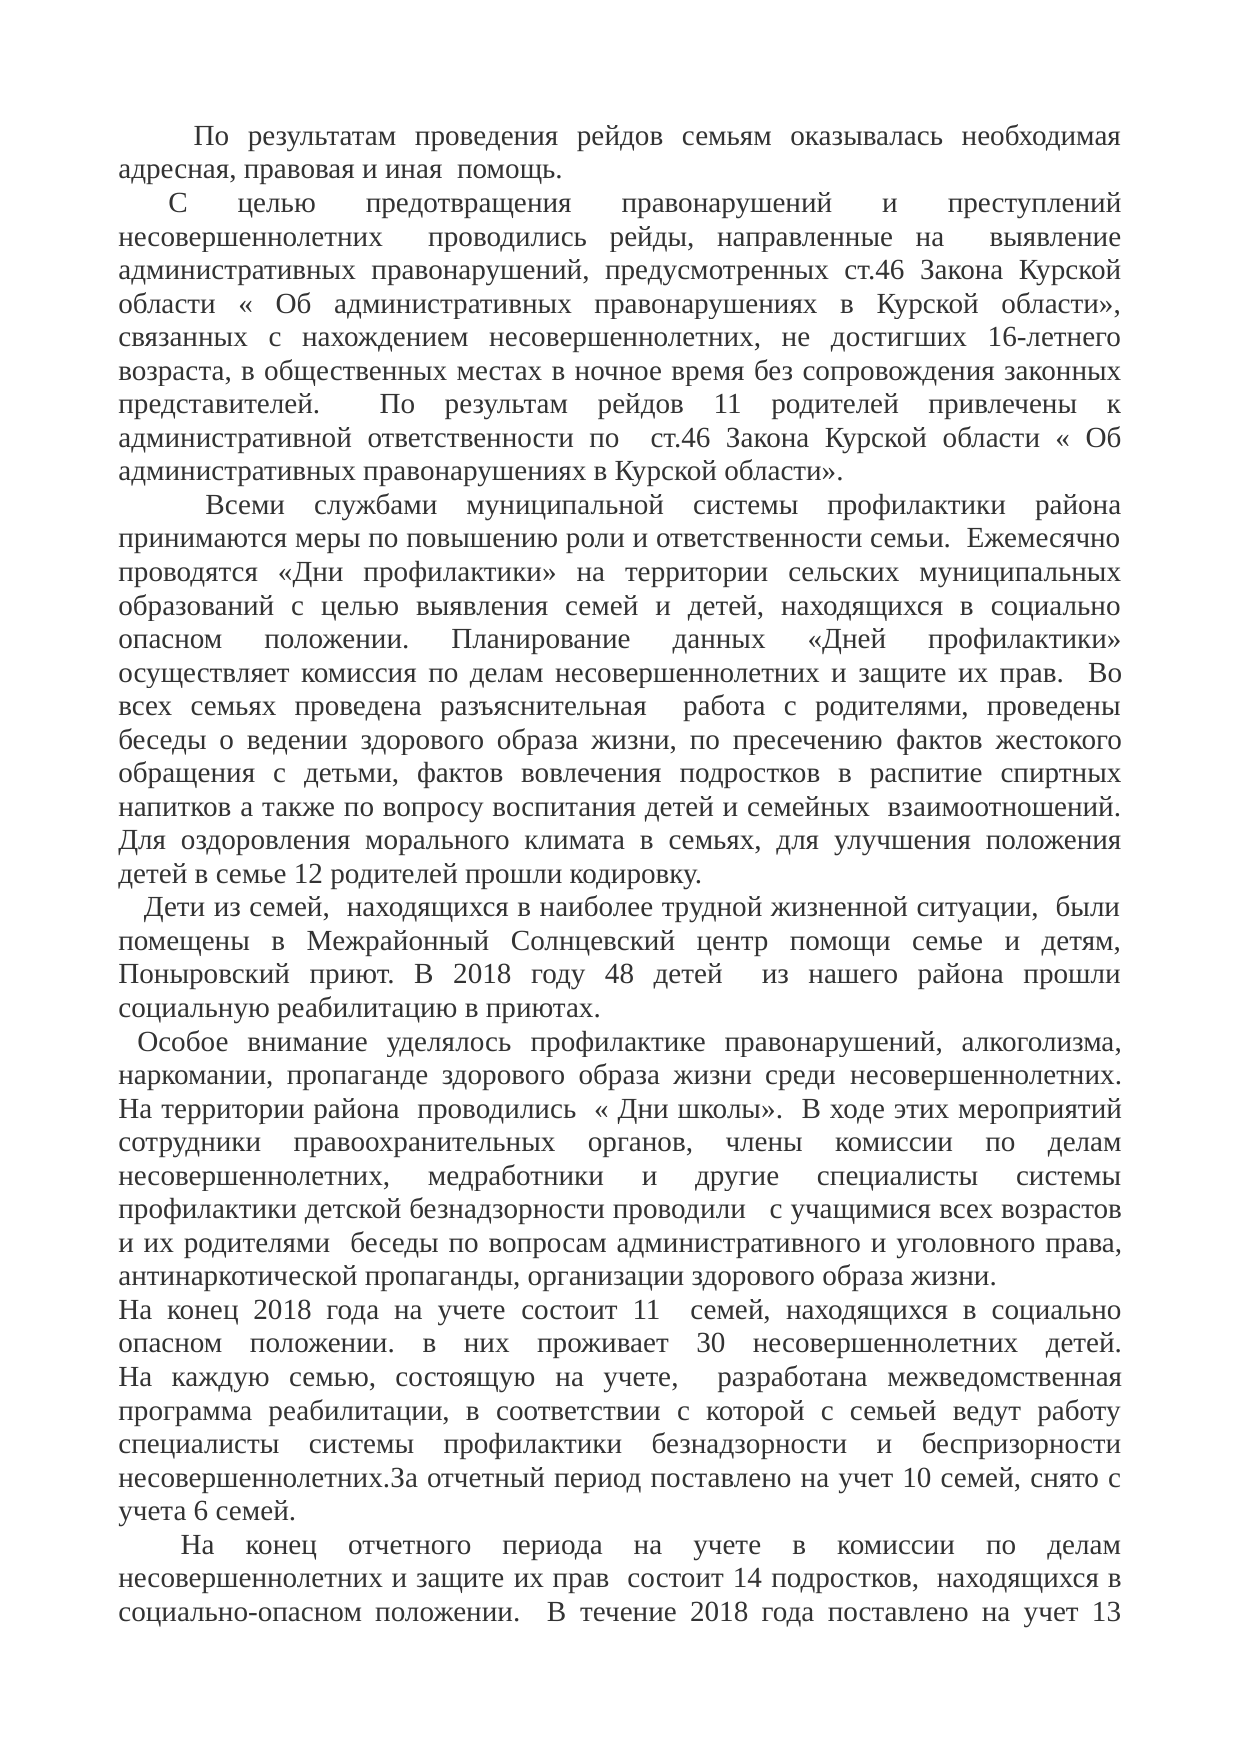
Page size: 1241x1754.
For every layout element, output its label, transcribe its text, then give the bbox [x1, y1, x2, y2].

text Особое внимание уделялось профилактике правонарушений, алкоголизма, наркомании, пропаганде здорового образа жизни среди несовершеннолетних. На территории района проводились « Дни школы». В ходе этих мероприятий сотрудники правоохранительных органов, члены комиссии по делам несовершеннолетних, медработники и другие специалисты системы профилактики детской безнадзорности проводили с учащимися всех возрастов и их родителями беседы по вопросам административного и уголовного права, антинаркотической пропаганды, организации здорового образа жизни. [118, 1024, 1122, 1292]
text Всеми службами муниципальной системы профилактики района принимаются меры по повышению роли и ответственности семьи. Ежемесячно проводятся «Дни профилактики» на территории сельских муниципальных образований с целью выявления семей и детей, находящихся в социально опасном положении. Планирование данных «Дней профилактики» осуществляет комиссия по делам несовершеннолетних и защите их прав. Во всех семьях проведена разъяснительная работа с родителями, проведены беседы о ведении здорового образа жизни, по пресечению фактов жестокого обращения с детьми, фактов вовлечения подростков в распитие спиртных напитков а также по вопросу воспитания детей и семейных взаимоотношений. Для оздоровления морального климата в семьях, для улучшения положения детей в семье 12 родителей прошли кодировку. [118, 487, 1122, 889]
text Дети из семей, находящихся в наиболее трудной жизненной ситуации, были помещены в Межрайонный Солнцевский центр помощи семье и детям, Поныровский приют. В 2018 году 48 детей из нашего района прошли социальную реабилитацию в приютах. [118, 889, 1122, 1024]
text На конец 2018 года на учете состоит 11 семей, находящихся в социально опасном положении. в них проживает 30 несовершеннолетних детей. На каждую семью, состоящую на учете, разработана межведомственная программа реабилитации, в соответствии с которой с семьей ведут работу специалисты системы профилактики безнадзорности и беспризорности несовершеннолетних.За отчетный период поставлено на учет 10 семей, снято с учета 6 семей. [118, 1292, 1122, 1527]
text С целью предотвращения правонарушений и преступлений несовершеннолетних проводились рейды, направленные на выявление административных правонарушений, предусмотренных ст.46 Закона Курской области « Об административных правонарушениях в Курской области», связанных с нахождением несовершеннолетних, не достигших 16-летнего возраста, в общественных местах в ночное время без сопровождения законных представителей. По результам рейдов 11 родителей привлечены к административной ответственности по ст.46 Закона Курской области « Об административных правонарушениях в Курской области». [118, 185, 1122, 487]
text На конец отчетного периода на учете в комиссии по делам несовершеннолетних и защите их прав состоит 14 подростков, находящихся в социально-опасном положении. В течение 2018 года поставлено на учет 13 [118, 1527, 1122, 1627]
text По результатам проведения рейдов семьям оказывалась необходимая адресная, правовая и иная помощь. [118, 118, 1122, 185]
